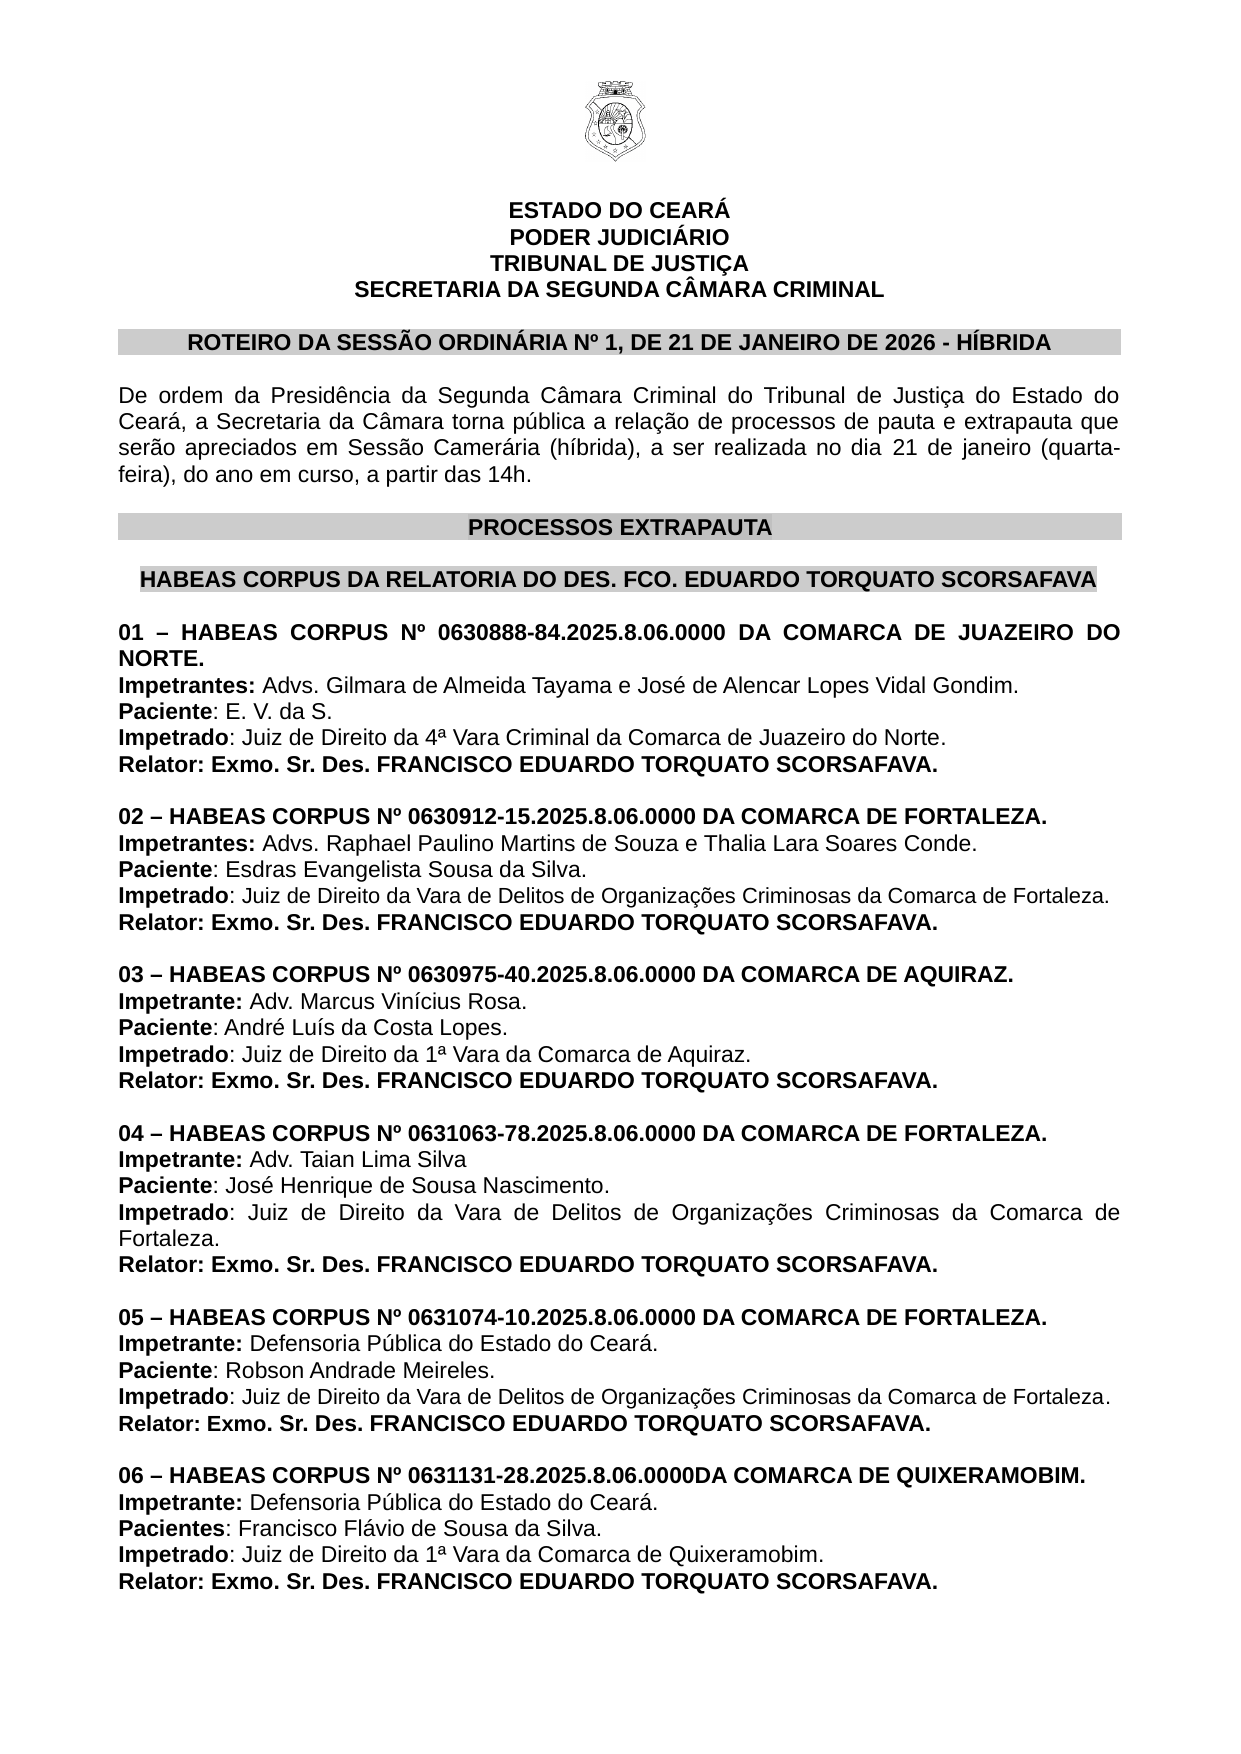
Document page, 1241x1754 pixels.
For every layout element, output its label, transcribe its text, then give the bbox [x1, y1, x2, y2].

text PROCESSOS EXTRAPAUTA [118, 513, 1122, 540]
text Relator: Exmo. Sr. Des. FRANCISCO EDUARDO TORQUATO SCORSAFAVA. [118, 1409, 1122, 1436]
text 05 – HABEAS CORPUS Nº 0631074-10.2025.8.06.0000 DA COMARCA DE FORTALEZA. [118, 1304, 1122, 1330]
text Impetrado: Juiz de Direito da Vara de Delitos de Organizações Criminosas da Comarca de Fortaleza. [118, 1199, 1122, 1251]
text SECRETARIA DA SEGUNDA CÂMARA CRIMINAL [118, 276, 1121, 303]
text Impetrado: Juiz de Direito da 4ª Vara Criminal da Comarca de Juazeiro do Norte. [118, 724, 1122, 751]
text Relator: Exmo. Sr. Des. FRANCISCO EDUARDO TORQUATO SCORSAFAVA. [118, 1067, 1122, 1093]
text 01 – HABEAS CORPUS Nº 0630888-84.2025.8.06.0000 DA COMARCA DE JUAZEIRO DO NORTE. [118, 619, 1122, 672]
text Impetrante: Adv. Taian Lima Silva [118, 1146, 1122, 1172]
text Impetrado: Juiz de Direito da Vara de Delitos de Organizações Criminosas da Comarca de Fortaleza. [118, 882, 1122, 909]
text Relator: Exmo. Sr. Des. FRANCISCO EDUARDO TORQUATO SCORSAFAVA. [118, 909, 1122, 935]
text 04 – HABEAS CORPUS Nº 0631063-78.2025.8.06.0000 DA COMARCA DE FORTALEZA. [118, 1119, 1122, 1146]
text Paciente: José Henrique de Sousa Nascimento. [118, 1172, 1122, 1199]
text Relator: Exmo. Sr. Des. FRANCISCO EDUARDO TORQUATO SCORSAFAVA. [118, 1568, 1122, 1594]
text Impetrante: Defensoria Pública do Estado do Ceará. [118, 1488, 1122, 1515]
text Paciente: Esdras Evangelista Sousa da Silva. [118, 856, 1122, 882]
text ESTADO DO CEARÁ [118, 197, 1121, 223]
text 06 – HABEAS CORPUS Nº 0631131-28.2025.8.06.0000DA COMARCA DE QUIXERAMOBIM. [118, 1462, 1122, 1488]
text Pacientes: Francisco Flávio de Sousa da Silva. [118, 1515, 1122, 1541]
picture [576, 71, 655, 172]
text Relator: Exmo. Sr. Des. FRANCISCO EDUARDO TORQUATO SCORSAFAVA. [118, 1251, 1122, 1278]
text Paciente: E. V. da S. [118, 698, 1122, 724]
text Relator: Exmo. Sr. Des. FRANCISCO EDUARDO TORQUATO SCORSAFAVA. [118, 751, 1122, 777]
text Impetrante: Defensoria Pública do Estado do Ceará. [118, 1330, 1122, 1357]
text ROTEIRO DA SESSÃO ORDINÁRIA Nº 1, DE 21 DE JANEIRO DE 2026 - HÍBRIDA [118, 329, 1121, 355]
text TRIBUNAL DE JUSTIÇA [118, 250, 1121, 276]
text HABEAS CORPUS DA RELATORIA DO DES. FCO. EDUARDO TORQUATO SCORSAFAVA [114, 566, 1122, 592]
text De ordem da Presidência da Segunda Câmara Criminal do Tribunal de Justiça do Estado do Ceará, a Secretaria da Câmara torna pública a relação de processos de pauta e extrapauta que serão apreciados em Sessão Camerária (híbrida), a ser realizada no dia 21 de janeiro (quarta-feira), do ano em curso, a partir das 14h. [118, 382, 1121, 487]
text PODER JUDICIÁRIO [118, 223, 1121, 250]
text 02 – HABEAS CORPUS Nº 0630912-15.2025.8.06.0000 DA COMARCA DE FORTALEZA. [118, 803, 1122, 830]
text 03 – HABEAS CORPUS Nº 0630975-40.2025.8.06.0000 DA COMARCA DE AQUIRAZ. [118, 961, 1122, 988]
text Impetrantes: Advs. Gilmara de Almeida Tayama e José de Alencar Lopes Vidal Gondim. [118, 672, 1122, 698]
text Paciente: André Luís da Costa Lopes. [118, 1014, 1122, 1041]
text Impetrantes: Advs. Raphael Paulino Martins de Souza e Thalia Lara Soares Conde. [118, 830, 1122, 856]
text Impetrado: Juiz de Direito da 1ª Vara da Comarca de Aquiraz. [118, 1041, 1122, 1067]
text Impetrante: Adv. Marcus Vinícius Rosa. [118, 988, 1122, 1014]
text Paciente: Robson Andrade Meireles. [118, 1357, 1122, 1383]
text Impetrado: Juiz de Direito da 1ª Vara da Comarca de Quixeramobim. [118, 1541, 1122, 1568]
text Impetrado: Juiz de Direito da Vara de Delitos de Organizações Criminosas da Comarca de Fortaleza. [118, 1383, 1122, 1409]
